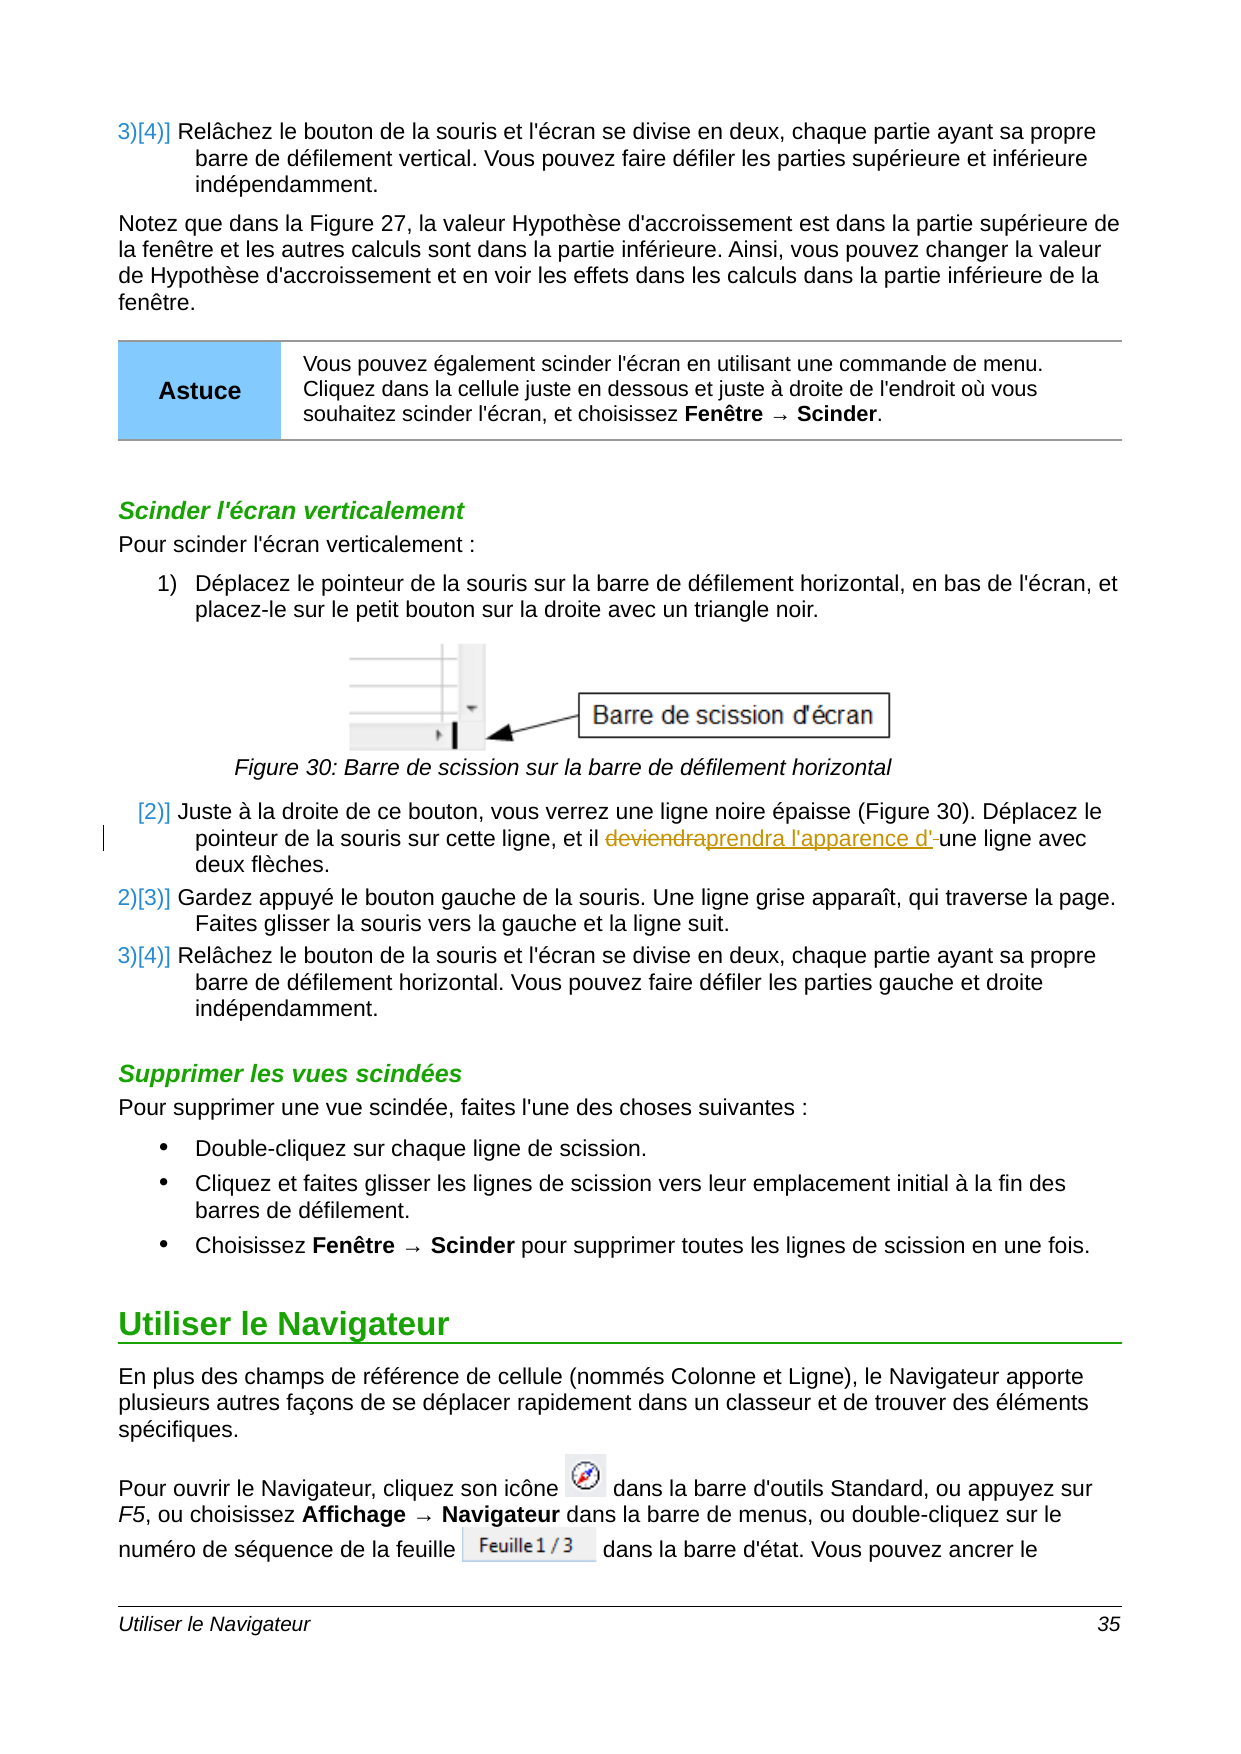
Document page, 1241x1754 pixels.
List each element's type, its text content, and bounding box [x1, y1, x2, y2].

subtitle Scinder l'écran verticalement [118, 496, 1122, 524]
table_header Vous pouvez également scinder l'écran en utilisant une commande de menu. Cliquez dans la cellule juste en dessous et juste à droite de l'endroit où vous souhaitez scinder l'écran, et choisissez Fenêtre → Scinder. [281, 342, 1122, 439]
picture [345, 641, 895, 754]
text Pour ouvrir le Navigateur, cliquez son icône dans la barre d'outils Standard, ou appuyez sur F5, ou choisissez Affichage → Navigateur dans la barre de menus, ou double-cliquez sur le numéro de séquence de la feuille dans la barre d'état. Vous pouvez ancrer le [118, 1454, 1122, 1562]
list Relâchez le bouton de la souris et l'écran se divise en deux, chaque partie ayant sa propre barre de défilement vertical. Vous pouvez faire défiler les parties supérieure et inférieure indépendamment. [177, 118, 1122, 197]
subtitle Utiliser le Navigateur [118, 1303, 1122, 1342]
text Notez que dans la Figure 27, la valeur Hypothèse d'accroissement est dans la partie supérieure de la fenêtre et les autres calculs sont dans la partie inférieure. Ainsi, vous pouvez changer la valeur de Hypothèse d'accroissement et en voir les effets dans les calculs dans la partie inférieure de la fenêtre. [118, 210, 1122, 315]
list Choisissez Fenêtre → Scinder pour supprimer toutes les lignes de scission en une fois. [156, 1230, 1122, 1259]
picture [565, 1454, 607, 1497]
text Figure 30: Barre de scission sur la barre de défilement horizontal [234, 641, 1006, 780]
list Déplacez le pointeur de la souris sur la barre de défilement horizontal, en bas de l'écran, et placez-le sur le petit bouton sur la droite avec un triangle noir. [177, 570, 1122, 622]
list Double-cliquez sur chaque ligne de scission. [156, 1133, 1122, 1162]
list Gardez appuyé le bouton gauche de la souris. Une ligne grise apparaît, qui traverse la page. Faites glisser la souris vers la gauche et la ligne suit. [177, 883, 1122, 936]
table_header Astuce [118, 342, 281, 439]
text En plus des champs de référence de cellule (nommés Colonne et Ligne), le Navigateur apporte plusieurs autres façons de se déplacer rapidement dans un classeur et de trouver des éléments spécifiques. [118, 1363, 1122, 1442]
picture [462, 1527, 597, 1562]
list Cliquez et faites glisser les lignes de scission vers leur emplacement initial à la fin des barres de défilement. [156, 1168, 1122, 1224]
text Pour scinder l'écran verticalement : [118, 531, 1122, 557]
text Pour supprimer une vue scindée, faites l'une des choses suivantes : [118, 1094, 1122, 1120]
list Juste à la droite de ce bouton, vous verrez une ligne noire épaisse (Figure 30). Déplacez le pointeur de la souris sur cette ligne, et il prendra l'apparence d'une ligne avec deux flèches. [177, 798, 1122, 877]
subtitle Supprimer les vues scindées [118, 1059, 1122, 1088]
list Relâchez le bouton de la souris et l'écran se divise en deux, chaque partie ayant sa propre barre de défilement horizontal. Vous pouvez faire défiler les parties gauche et droite indépendamment. [177, 942, 1122, 1022]
